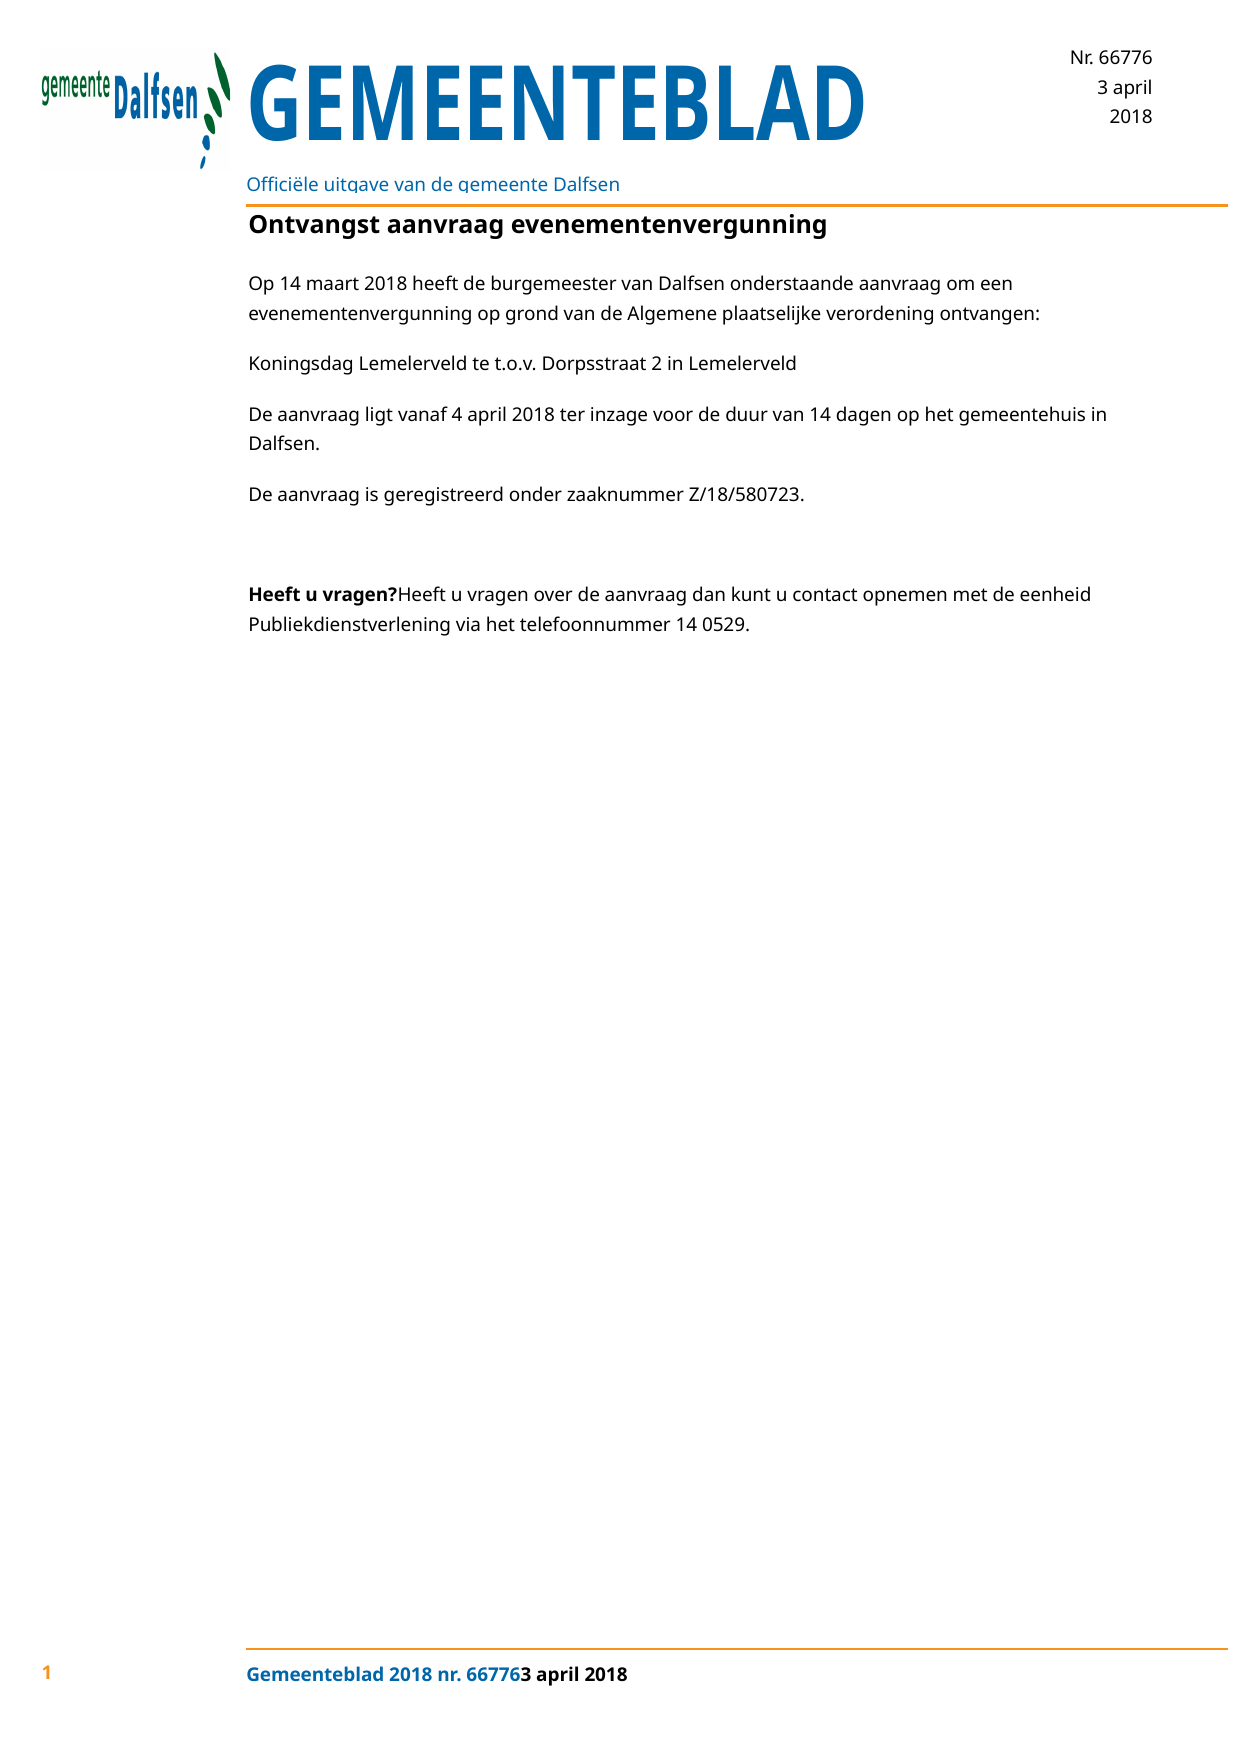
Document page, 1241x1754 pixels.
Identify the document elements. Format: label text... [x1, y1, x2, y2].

picture [41, 47, 231, 172]
text De aanvraag is geregistreerd onder zaaknummer Z/18/580723. [248, 481, 1152, 506]
text Op 14 maart 2018 heeft de burgemeester van Dalfsen onderstaande aanvraag om een evenementenvergunning op grond van de Algemene plaatselijke verordening ontvangen: [248, 270, 1152, 326]
text Heeft u vragen?Heeft u vragen over de aanvraag dan kunt u contact opnemen met de eenheid Publiekdienstverlening via het telefoonnummer 14 0529. [248, 582, 1152, 637]
text De aanvraag ligt vanaf 4 april 2018 ter inzage voor de duur van 14 dagen op het gemeentehuis in Dalfsen. [248, 401, 1152, 456]
text Koningsdag Lemelerveld te t.o.v. Dorpsstraat 2 in Lemelerveld [248, 350, 1152, 376]
text Ontvangst aanvraag evenementenvergunning [248, 207, 1152, 241]
